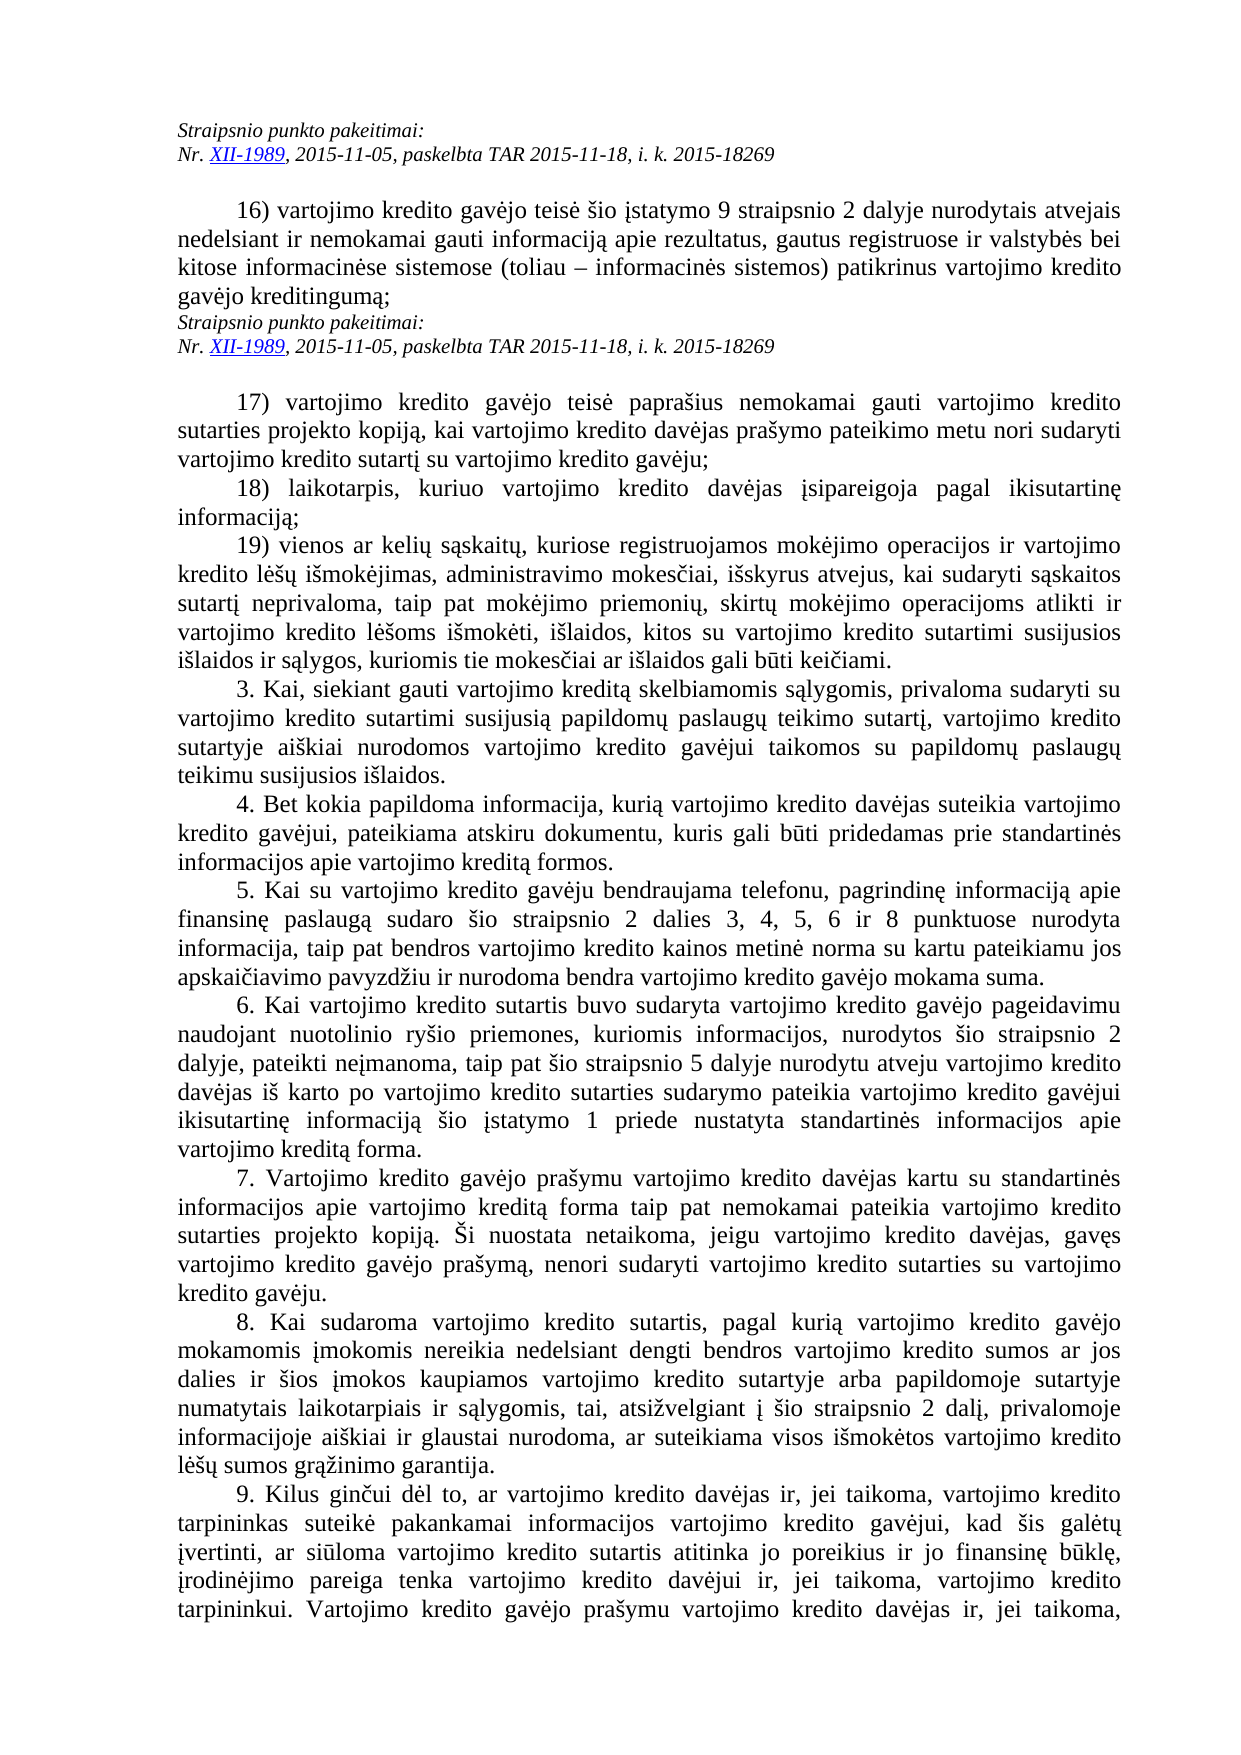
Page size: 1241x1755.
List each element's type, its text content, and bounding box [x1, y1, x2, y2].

text 17) vartojimo kredito gavėjo teisė paprašius nemokamai gauti vartojimo kredito sutarties projekto kopiją, kai vartojimo kredito davėjas prašymo pateikimo metu nori sudaryti vartojimo kredito sutartį su vartojimo kredito gavėju; [177, 387, 1122, 473]
text Nr. XII-1989, 2015-11-05, paskelbta TAR 2015-11-18, i. k. 2015-18269 [177, 334, 1122, 358]
text 19) vienos ar kelių sąskaitų, kuriose registruojamos mokėjimo operacijos ir vartojimo kredito lėšų išmokėjimas, administravimo mokesčiai, išskyrus atvejus, kai sudaryti sąskaitos sutartį neprivaloma, taip pat mokėjimo priemonių, skirtų mokėjimo operacijoms atlikti ir vartojimo kredito lėšoms išmokėti, išlaidos, kitos su vartojimo kredito sutartimi susijusios išlaidos ir sąlygos, kuriomis tie mokesčiai ar išlaidos gali būti keičiami. [177, 531, 1122, 674]
text 8. Kai sudaroma vartojimo kredito sutartis, pagal kurią vartojimo kredito gavėjo mokamomis įmokomis nereikia nedelsiant dengti bendros vartojimo kredito sumos ar jos dalies ir šios įmokos kaupiamos vartojimo kredito sutartyje arba papildomoje sutartyje numatytais laikotarpiais ir sąlygomis, tai, atsižvelgiant į šio straipsnio 2 dalį, privalomoje informacijoje aiškiai ir glaustai nurodoma, ar suteikiama visos išmokėtos vartojimo kredito lėšų sumos grąžinimo garantija. [177, 1307, 1122, 1479]
text 16) vartojimo kredito gavėjo teisė šio įstatymo 9 straipsnio 2 dalyje nurodytais atvejais nedelsiant ir nemokamai gauti informaciją apie rezultatus, gautus registruose ir valstybės bei kitose informacinėse sistemose (toliau – informacinės sistemos) patikrinus vartojimo kredito gavėjo kreditingumą; [177, 195, 1122, 310]
text 9. Kilus ginčui dėl to, ar vartojimo kredito davėjas ir, jei taikoma, vartojimo kredito tarpininkas suteikė pakankamai informacijos vartojimo kredito gavėjui, kad šis galėtų įvertinti, ar siūloma vartojimo kredito sutartis atitinka jo poreikius ir jo finansinę būklę, įrodinėjimo pareiga tenka vartojimo kredito davėjui ir, jei taikoma, vartojimo kredito tarpininkui. Vartojimo kredito gavėjo prašymu vartojimo kredito davėjas ir, jei taikoma, [177, 1479, 1122, 1623]
text 7. Vartojimo kredito gavėjo prašymu vartojimo kredito davėjas kartu su standartinės informacijos apie vartojimo kreditą forma taip pat nemokamai pateikia vartojimo kredito sutarties projekto kopiją. Ši nuostata netaikoma, jeigu vartojimo kredito davėjas, gavęs vartojimo kredito gavėjo prašymą, nenori sudaryti vartojimo kredito sutarties su vartojimo kredito gavėju. [177, 1163, 1122, 1307]
text 4. Bet kokia papildoma informacija, kurią vartojimo kredito davėjas suteikia vartojimo kredito gavėjui, pateikiama atskiru dokumentu, kuris gali būti pridedamas prie standartinės informacijos apie vartojimo kreditą formos. [177, 789, 1122, 876]
text 5. Kai su vartojimo kredito gavėju bendraujama telefonu, pagrindinę informaciją apie finansinę paslaugą sudaro šio straipsnio 2 dalies 3, 4, 5, 6 ir 8 punktuose nurodyta informacija, taip pat bendros vartojimo kredito kainos metinė norma su kartu pateikiamu jos apskaičiavimo pavyzdžiu ir nurodoma bendra vartojimo kredito gavėjo mokama suma. [177, 876, 1122, 991]
text 6. Kai vartojimo kredito sutartis buvo sudaryta vartojimo kredito gavėjo pageidavimu naudojant nuotolinio ryšio priemones, kuriomis informacijos, nurodytos šio straipsnio 2 dalyje, pateikti neįmanoma, taip pat šio straipsnio 5 dalyje nurodytu atveju vartojimo kredito davėjas iš karto po vartojimo kredito sutarties sudarymo pateikia vartojimo kredito gavėjui ikisutartinę informaciją šio įstatymo 1 priede nustatyta standartinės informacijos apie vartojimo kreditą forma. [177, 991, 1122, 1163]
text 18) laikotarpis, kuriuo vartojimo kredito davėjas įsipareigoja pagal ikisutartinę informaciją; [177, 473, 1122, 531]
text Straipsnio punkto pakeitimai: [177, 118, 1122, 142]
text 3. Kai, siekiant gauti vartojimo kreditą skelbiamomis sąlygomis, privaloma sudaryti su vartojimo kredito sutartimi susijusią papildomų paslaugų teikimo sutartį, vartojimo kredito sutartyje aiškiai nurodomos vartojimo kredito gavėjui taikomos su papildomų paslaugų teikimu susijusios išlaidos. [177, 674, 1122, 789]
text Straipsnio punkto pakeitimai: [177, 310, 1122, 334]
text Nr. XII-1989, 2015-11-05, paskelbta TAR 2015-11-18, i. k. 2015-18269 [177, 142, 1122, 166]
